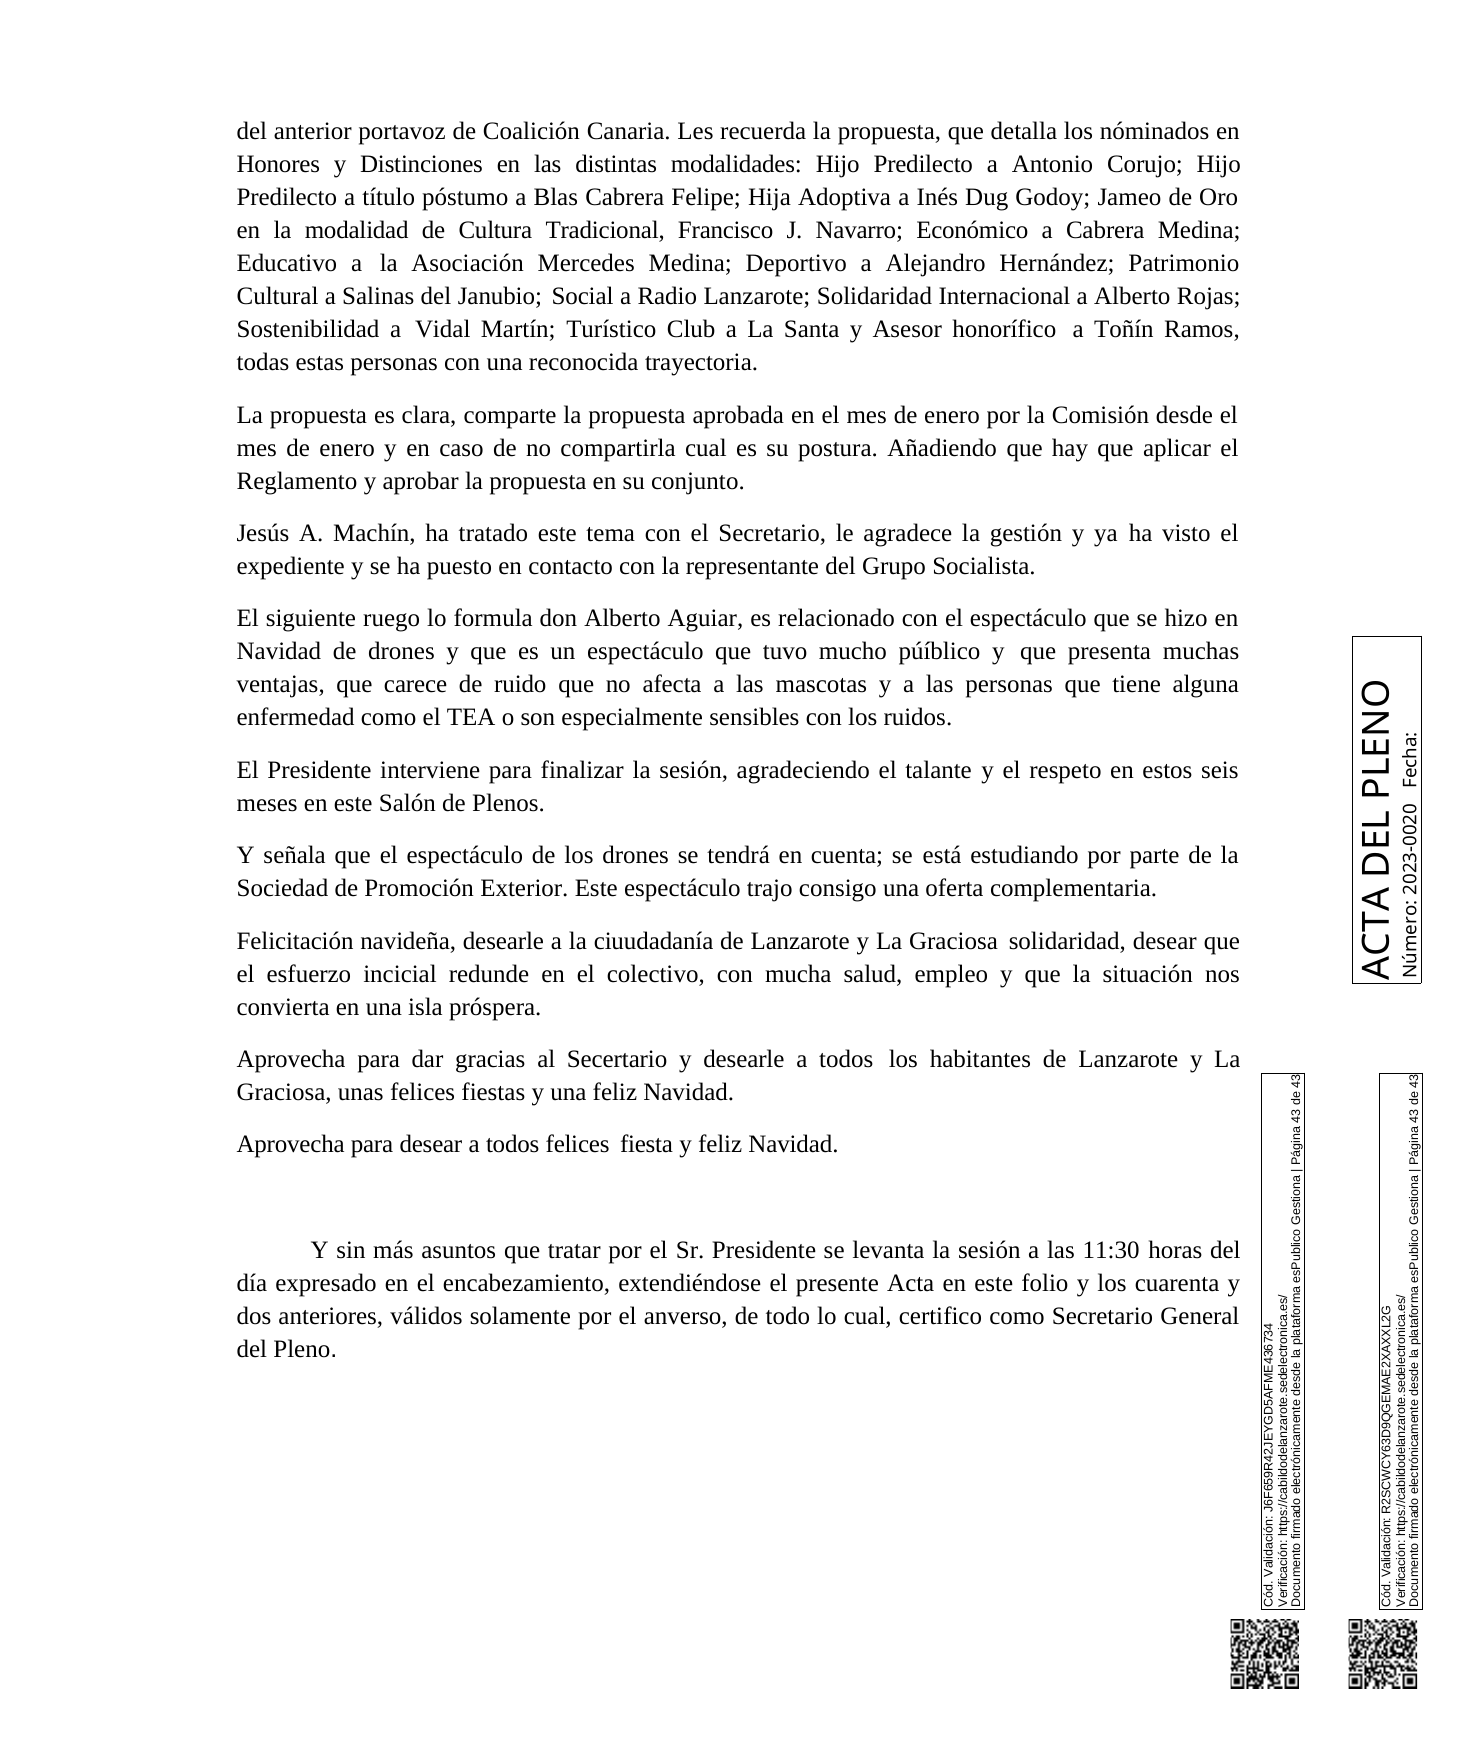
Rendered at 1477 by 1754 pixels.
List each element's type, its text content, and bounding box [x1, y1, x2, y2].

text Verificación: https://cabildodelanzarote.sedelectronica.es/ [1394, 1075, 1407, 1609]
text Y sin más asuntos que tratar por el Sr. Presidente se levanta la sesión a las 11:30 horas del día expresado en el encabezamiento, extendiéndose el presente Acta en este folio y los cuarenta y dos anteriores, válidos solamente por el anverso, de todo lo cual, certifico como Secretario General del Pleno. [236, 1235, 1241, 1363]
text Aprovecha para desear a todos felices fiesta y feliz Navidad. [236, 1129, 1261, 1158]
text Documento firmado electrónicamente desde la plataforma esPublico Gestiona | Página 43 de 43 [1407, 1075, 1420, 1609]
text Número: 2023-0020 Fecha: 07/03/2024 [1398, 640, 1421, 983]
picture [1230, 1619, 1299, 1689]
text del anterior portavoz de Coalición Canaria. Les recuerda la propuesta, que detalla los nóminados en Honores y Distinciones en las distintas modalidades: Hijo Predilecto a Antonio Corujo; Hijo Predilecto a título póstumo a Blas Cabrera Felipe; Hija Adoptiva a Inés Dug Godoy; Jameo de Oro en la modalidad de Cultura Tradicional, Francisco J. Navarro; Económico a Cabrera Medina; Educativo a la Asociación Mercedes Medina; Deportivo a Alejandro Hernández; Patrimonio Cultural a Salinas del Janubio; Social a Radio Lanzarote; Solidaridad Internacional a Alberto Rojas; Sostenibilidad a Vidal Martín; Turístico Club a La Santa y Asesor honorífico a Toñín Ramos, todas estas personas con una reconocida trayectoria. [236, 116, 1241, 376]
picture [1348, 1619, 1418, 1689]
text El Presidente interviene para finalizar la sesión, agradeciendo el talante y el respeto en estos seis meses en este Salón de Plenos. [236, 755, 1239, 817]
text [1305, 1129, 1379, 1158]
text La propuesta es clara, comparte la propuesta aprobada en el mes de enero por la Comisión desde el mes de enero y en caso de no compartirla cual es su postura. Añadiendo que hay que aplicar el Reglamento y aprobar la propuesta en su conjunto. [236, 400, 1240, 494]
text Cód. Validación: R2SCWCY63D9QGEMAE2XAXXL2G [1380, 1075, 1392, 1609]
text Jesús A. Machín, ha tratado este tema con el Secretario, le agradece la gestión y ya ha visto el expediente y se ha puesto en contacto con la representante del Grupo Socialista. [236, 518, 1238, 580]
text Felicitación navideña, desearle a la ciuudadanía de Lanzarote y La Graciosa solidaridad, desear que el esfuerzo incicial redunde en el colectivo, con mucha salud, empleo y que la situación nos convierta en una isla próspera. [236, 926, 1240, 1021]
text Verificación: https://cabildodelanzarote.sedelectronica.es/ [1276, 1075, 1289, 1609]
text Y señala que el espectáculo de los drones se tendrá en cuenta; se está estudiando por parte de la Sociedad de Promoción Exterior. Este espectáculo trajo consigo una oferta complementaria. [236, 840, 1239, 902]
text El siguiente ruego lo formula don Alberto Aguiar, es relacionado con el espectáculo que se hizo en Navidad de drones y que es un espectáculo que tuvo mucho púíblico y que presenta muchas ventajas, que carece de ruido que no afecta a las mascotas y a las personas que tiene alguna enfermedad como el TEA o son especialmente sensibles con los ruidos. [236, 603, 1240, 731]
text Cód. Validación: J6F659R42JEYGD5AFME436734 [1262, 1075, 1274, 1609]
text ACTA DEL PLENO [1353, 638, 1396, 983]
text Documento firmado electrónicamente desde la plataforma esPublico Gestiona | Página 43 de 43 [1289, 1075, 1302, 1609]
text Aprovecha para dar gracias al Secertario y desearle a todos los habitantes de Lanzarote y La Graciosa, unas felices fiestas y una feliz Navidad. [236, 1044, 1240, 1106]
